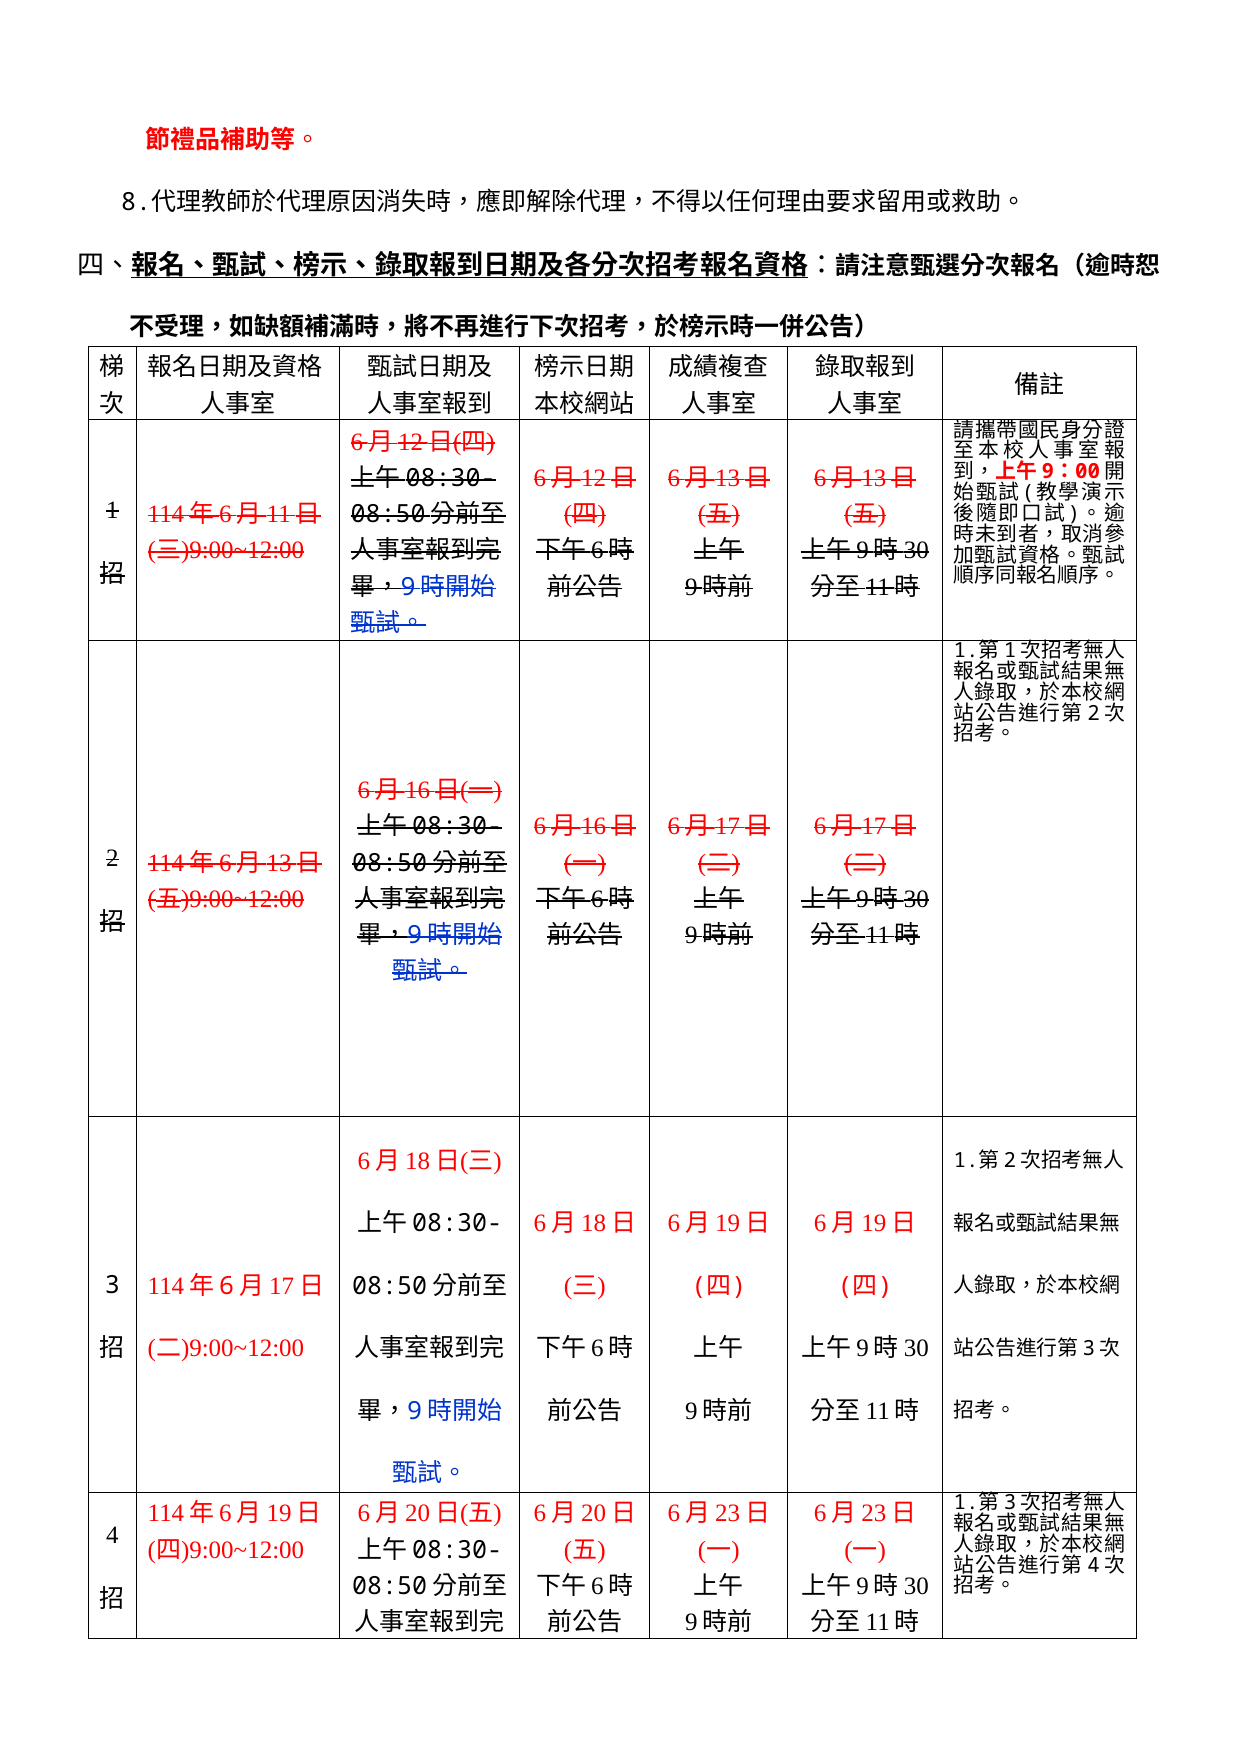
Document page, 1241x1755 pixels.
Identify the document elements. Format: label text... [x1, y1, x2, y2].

table_header 甄試日期及 人事室報到 [340, 347, 519, 419]
table_header 錄取報到 人事室 [788, 347, 942, 419]
table_cell 1.第3次招考無人報名或甄試結果無人錄取，於本校網站公告進行第4次招考。 [943, 1493, 1136, 1638]
table_header 備註 [943, 347, 1136, 419]
table_cell 6月18日(三) 上午08:30-08:50分前至人事室報到完畢，9時開始甄試。 [340, 1117, 519, 1492]
table_cell 3招 [89, 1117, 136, 1492]
table_cell 6月20日(五) 下午6時前公告 [520, 1493, 649, 1638]
table_cell 2招 [89, 641, 136, 1116]
table_cell 6月13日 (五) 上午9時30分至11時 [788, 420, 942, 640]
table_cell 6月16日(一) 上午08:30-08:50分前至人事室報到完畢，9時開始甄試。 [340, 641, 519, 1116]
text 8.代理教師於代理原因消失時，應即解除代理，不得以任何理由要求留用或救助。 [121, 158, 1163, 221]
table_cell 6月23日 (一) 上午 9時前 [650, 1493, 787, 1638]
table_cell 6月16日(一) 下午6時前公告 [520, 641, 649, 1116]
table_cell 114年6月19日 (四)9:00~12:00 [137, 1493, 339, 1638]
table_cell 1.第1次招考無人報名或甄試結果無人錄取，於本校網站公告進行第2次招考。 [943, 641, 1136, 1116]
table_cell 請攜帶國民身分證至本校人事室報到，上午9：00開始甄試(教學演示後隨即口試)。逾時未到者，取消參加甄試資格。甄試順序同報名順序。 [943, 420, 1136, 640]
table_header 榜示日期 本校網站 [520, 347, 649, 419]
table_header 成績複查 人事室 [650, 347, 787, 419]
table_header 梯次 [89, 347, 136, 419]
table_cell 6月19日 (四) 上午 9時前 [650, 1117, 787, 1492]
table_cell 6月12日(四) 上午08:30-08:50分前至人事室報到完畢，9時開始甄試。 [340, 420, 519, 640]
table_cell 4招 [89, 1493, 136, 1638]
table_cell 114年6月17日 (二)9:00~12:00 [137, 1117, 339, 1492]
table_cell 6月20日(五) 上午08:30-08:50分前至人事室報到完 [340, 1493, 519, 1638]
text 節禮品補助等。 [121, 96, 1163, 158]
table_cell 114年6月11日 (三)9:00~12:00 [137, 420, 339, 640]
table_cell 6月12日(四) 下午6時前公告 [520, 420, 649, 640]
table_header 報名日期及資格 人事室 [137, 347, 339, 419]
table_cell 1.第2次招考無人報名或甄試結果無人錄取，於本校網站公告進行第3次招考。 [943, 1117, 1136, 1492]
table_cell 6月17日 (二) 上午9時30分至11時 [788, 641, 942, 1116]
table_cell 114年6月13日 (五)9:00~12:00 [137, 641, 339, 1116]
table_cell 6月19日 (四) 上午9時30分至11時 [788, 1117, 942, 1492]
table_cell 6月18日(三) 下午6時前公告 [520, 1117, 649, 1492]
table_cell 6月17日 (二) 上午 9時前 [650, 641, 787, 1116]
text 四、報名、甄試、榜示、錄取報到日期及各分次招考報名資格：請注意甄選分次報名（逾時恕不受理，如缺額補滿時，將不再進行下次招考，於榜示時一併公告） [77, 221, 1163, 346]
table_cell 6月23日 (一) 上午9時30分至11時 [788, 1493, 942, 1638]
table_cell 6月13日 (五) 上午 9時前 [650, 420, 787, 640]
table_cell 1招 [89, 420, 136, 640]
